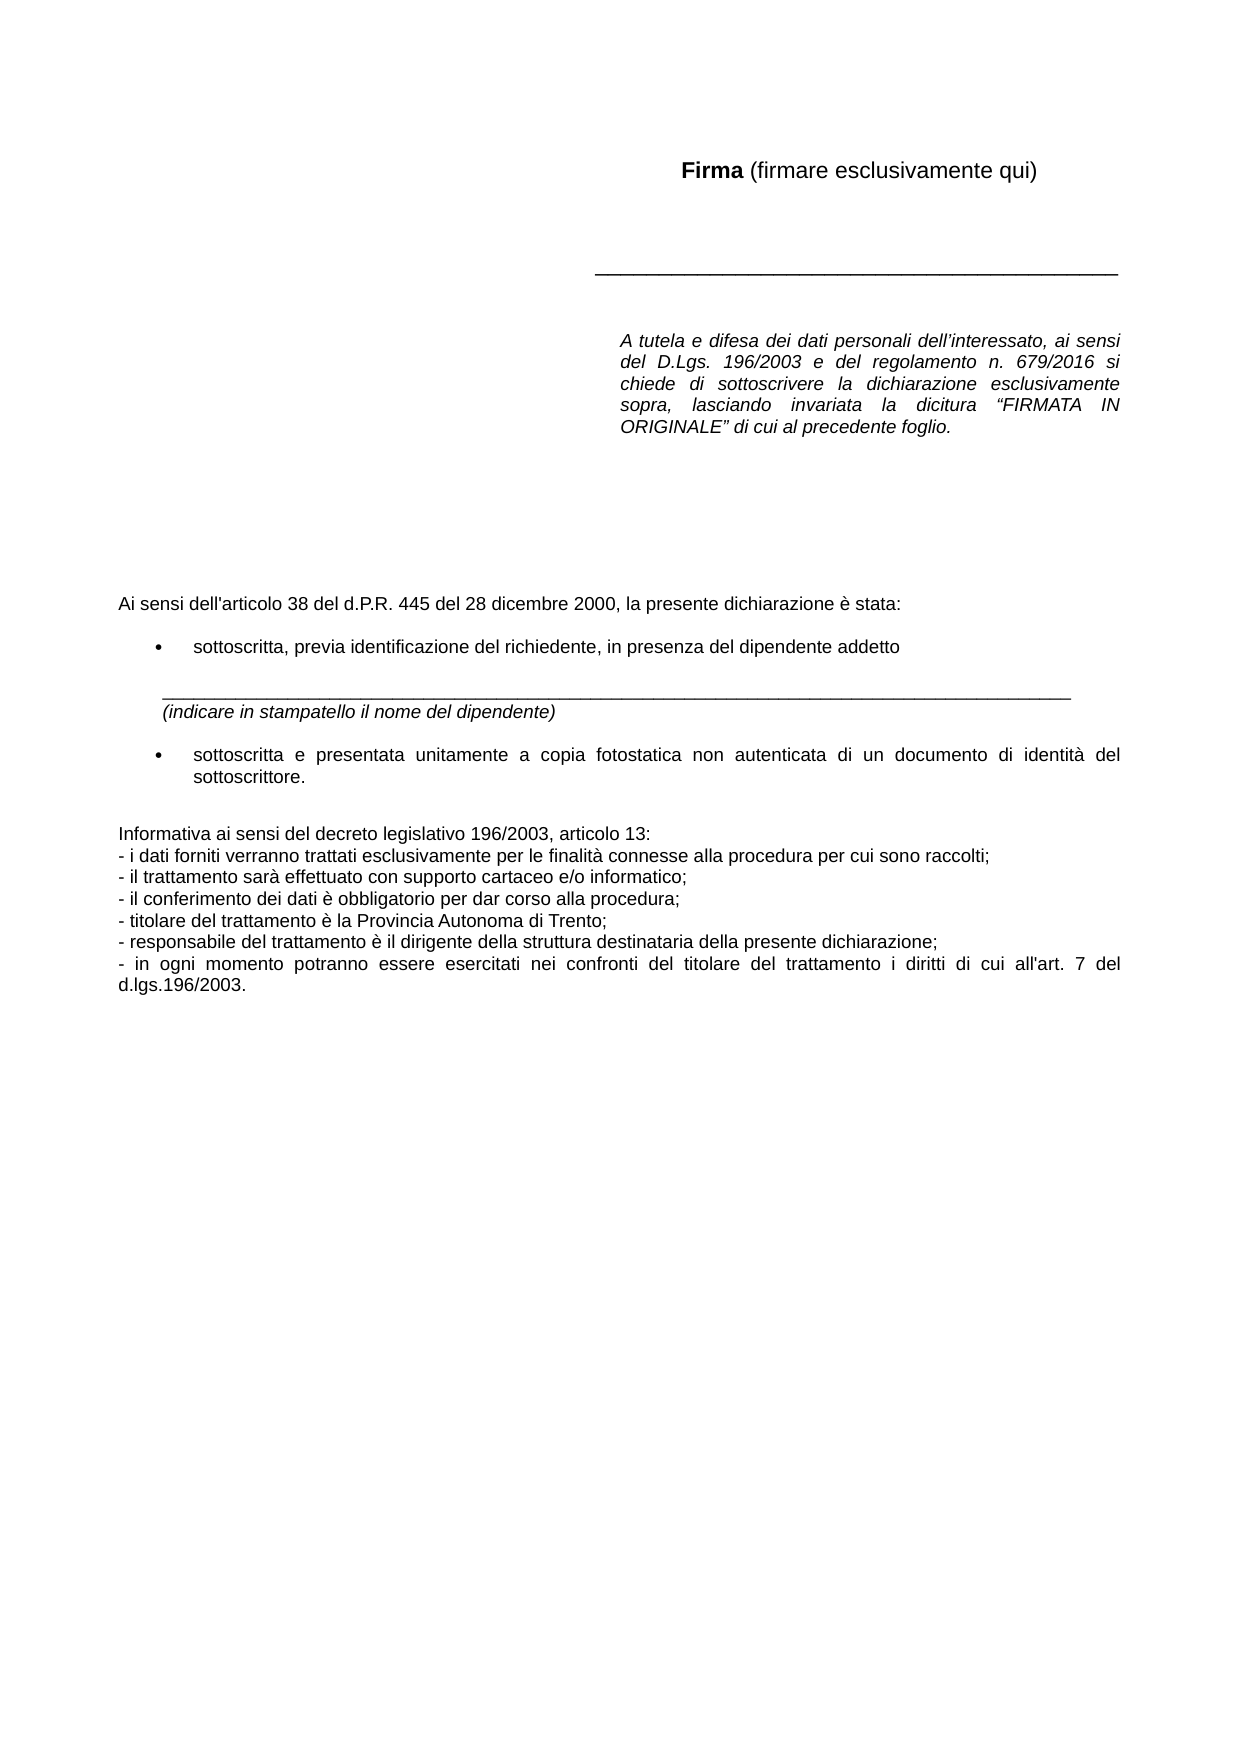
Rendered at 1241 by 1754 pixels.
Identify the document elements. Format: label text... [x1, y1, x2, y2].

text - in ogni momento potranno essere esercitati nei confronti del titolare del trattamento i diritti di cui all'art. 7 del d.lgs.196/2003. [118, 953, 1122, 996]
text - titolare del trattamento è la Provincia Autonoma di Trento; [118, 909, 1122, 931]
text (indicare in stampatello il nome del dipendente) [162, 701, 1122, 722]
text - i dati forniti verranno trattati esclusivamente per le finalità connesse alla procedura per cui sono raccolti; [118, 845, 1122, 866]
text - il trattamento sarà effettuato con supporto cartaceo e/o informatico; [118, 866, 1122, 888]
text - responsabile del trattamento è il dirigente della struttura destinataria della presente dichiarazione; [118, 931, 1122, 953]
text _________________________________________ [591, 250, 1122, 277]
text A tutela e difesa dei dati personali dell’interessato, ai sensi del D.Lgs. 196/2003 e del regolamento n. 679/2016 si chiede di sottoscrivere la dichiarazione esclusivamente sopra, lasciando invariata la dicitura “FIRMATA IN ORIGINALE” di cui al precedente foglio. [620, 329, 1122, 437]
list sottoscritta e presentata unitamente a copia fotostatica non autenticata di un documento di identità del sottoscrittore. [156, 744, 1122, 787]
text Informativa ai sensi del decreto legislativo 196/2003, articolo 13: [118, 823, 1122, 845]
text Ai sensi dell'articolo 38 del d.P.R. 445 del 28 dicembre 2000, la presente dichiarazione è stata: [118, 593, 1122, 614]
text Firma (firmare esclusivamente qui) [591, 157, 1122, 183]
text - il conferimento dei dati è obbligatorio per dar corso alla procedura; [118, 888, 1122, 909]
text _______________________________________________________________________________________ [162, 679, 1122, 701]
list sottoscritta, previa identificazione del richiedente, in presenza del dipendente addetto [156, 636, 1122, 658]
